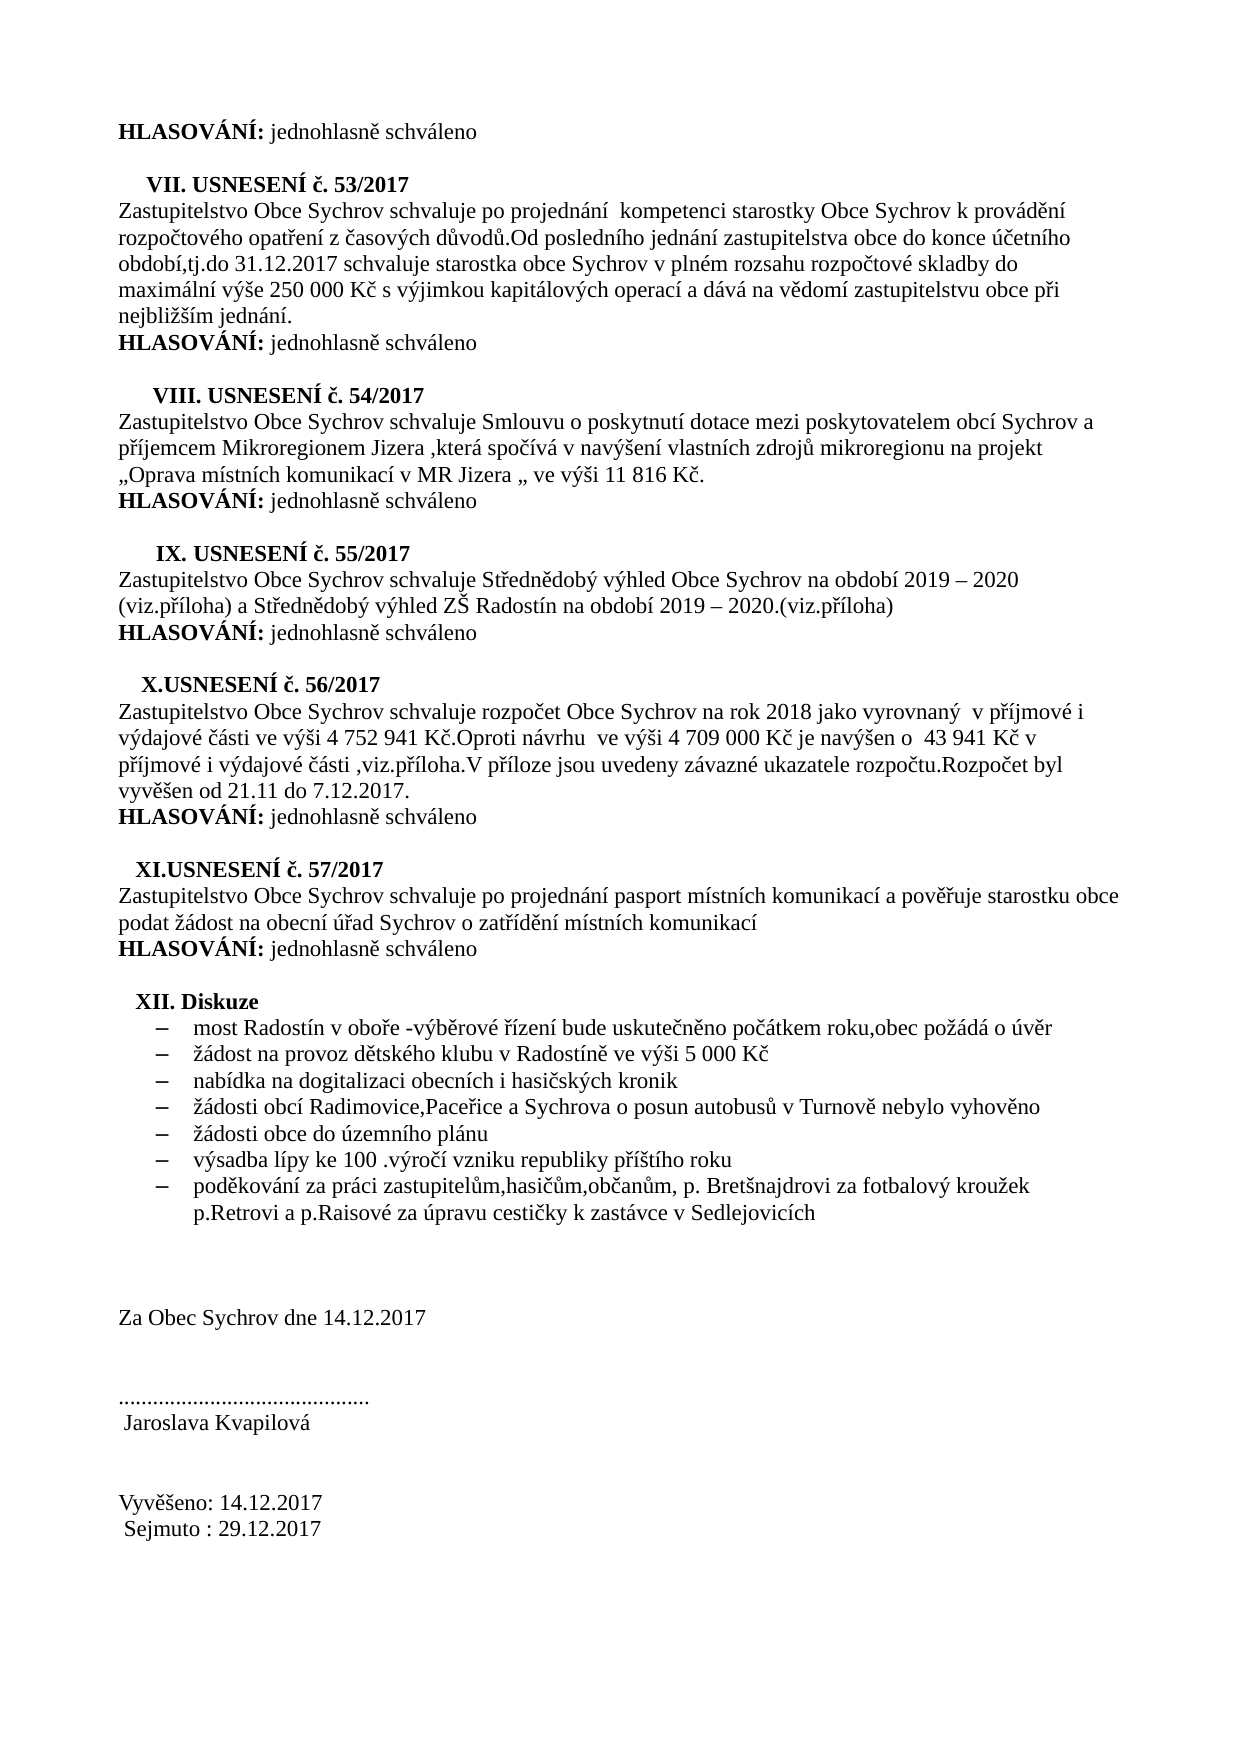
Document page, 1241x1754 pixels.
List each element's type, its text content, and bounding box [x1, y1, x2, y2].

text Vyvěšeno: 14.12.2017 [118, 1488, 1122, 1515]
text XI.USNESENÍ č. 57/2017 [118, 856, 1122, 882]
text ............................................ [118, 1383, 1122, 1409]
text Zastupitelstvo Obce Sychrov schvaluje po projednání pasport místních komunikací a pověřuje starostku obce podat žádost na obecní úřad Sychrov o zatřídění místních komunikací [118, 882, 1122, 935]
list žádosti obcí Radimovice,Paceřice a Sychrova o posun autobusů v Turnově nebylo vyhověno [156, 1093, 1122, 1119]
text HLASOVÁNÍ: jednohlasně schváleno [118, 935, 1122, 961]
list USNESENÍ č. 55/2017 [156, 540, 1122, 566]
list žádost na provoz dětského klubu v Radostíně ve výši 5 000 Kč [156, 1041, 1122, 1067]
text Zastupitelstvo Obce Sychrov schvaluje rozpočet Obce Sychrov na rok 2018 jako vyrovnaný v příjmové i výdajové části ve výši 4 752 941 Kč.Oproti návrhu ve výši 4 709 000 Kč je navýšen o 43 941 Kč v příjmové i výdajové části ,viz.příloha.V příloze jsou uvedeny závazné ukazatele rozpočtu.Rozpočet byl vyvěšen od 21.11 do 7.12.2017. [118, 698, 1122, 803]
text VII. USNESENÍ č. 53/2017 [118, 171, 1122, 197]
text Zastupitelstvo Obce Sychrov schvaluje Smlouvu o poskytnutí dotace mezi poskytovatelem obcí Sychrov a příjemcem Mikroregionem Jizera ,která spočívá v navýšení vlastních zdrojů mikroregionu na projekt „Oprava místních komunikací v MR Jizera „ ve výši 11 816 Kč. [118, 408, 1122, 487]
list nabídka na dogitalizaci obecních i hasičských kronik [156, 1067, 1122, 1093]
list p.Retrovi a p.Raisové za úpravu cestičky k zastávce v Sedlejovicích [156, 1199, 1122, 1225]
text HLASOVÁNÍ: jednohlasně schváleno [118, 619, 1122, 645]
text Sejmuto : 29.12.2017 [118, 1515, 1122, 1541]
text HLASOVÁNÍ: jednohlasně schváleno [118, 329, 1122, 355]
list žádosti obce do územního plánu [156, 1119, 1122, 1146]
text VIII. USNESENÍ č. 54/2017 [118, 382, 1122, 408]
text HLASOVÁNÍ: jednohlasně schváleno [118, 803, 1122, 830]
list výsadba lípy ke 100 .výročí vzniku republiky příštího roku [156, 1146, 1122, 1172]
list poděkování za práci zastupitelům,hasičům,občanům, p. Bretšnajdrovi za fotbalový kroužek [156, 1172, 1122, 1199]
list most Radostín v oboře -výběrové řízení bude uskutečněno počátkem roku,obec požádá o úvěr [156, 1014, 1122, 1041]
text HLASOVÁNÍ: jednohlasně schváleno [118, 487, 1122, 513]
text X.USNESENÍ č. 56/2017 [118, 672, 1122, 698]
text Za Obec Sychrov dne 14.12.2017 [118, 1304, 1122, 1330]
text HLASOVÁNÍ: jednohlasně schváleno [118, 118, 1122, 144]
text Jaroslava Kvapilová [118, 1409, 1122, 1436]
text Zastupitelstvo Obce Sychrov schvaluje Střednědobý výhled Obce Sychrov na období 2019 – 2020 (viz.příloha) a Střednědobý výhled ZŠ Radostín na období 2019 – 2020.(viz.příloha) [118, 566, 1122, 619]
text Zastupitelstvo Obce Sychrov schvaluje po projednání kompetenci starostky Obce Sychrov k provádění rozpočtového opatření z časových důvodů.Od posledního jednání zastupitelstva obce do konce účetního období,tj.do 31.12.2017 schvaluje starostka obce Sychrov v plném rozsahu rozpočtové skladby do maximální výše 250 000 Kč s výjimkou kapitálových operací a dává na vědomí zastupitelstvu obce při nejbližším jednání. [118, 197, 1122, 329]
text XII. Diskuze [118, 988, 1122, 1014]
